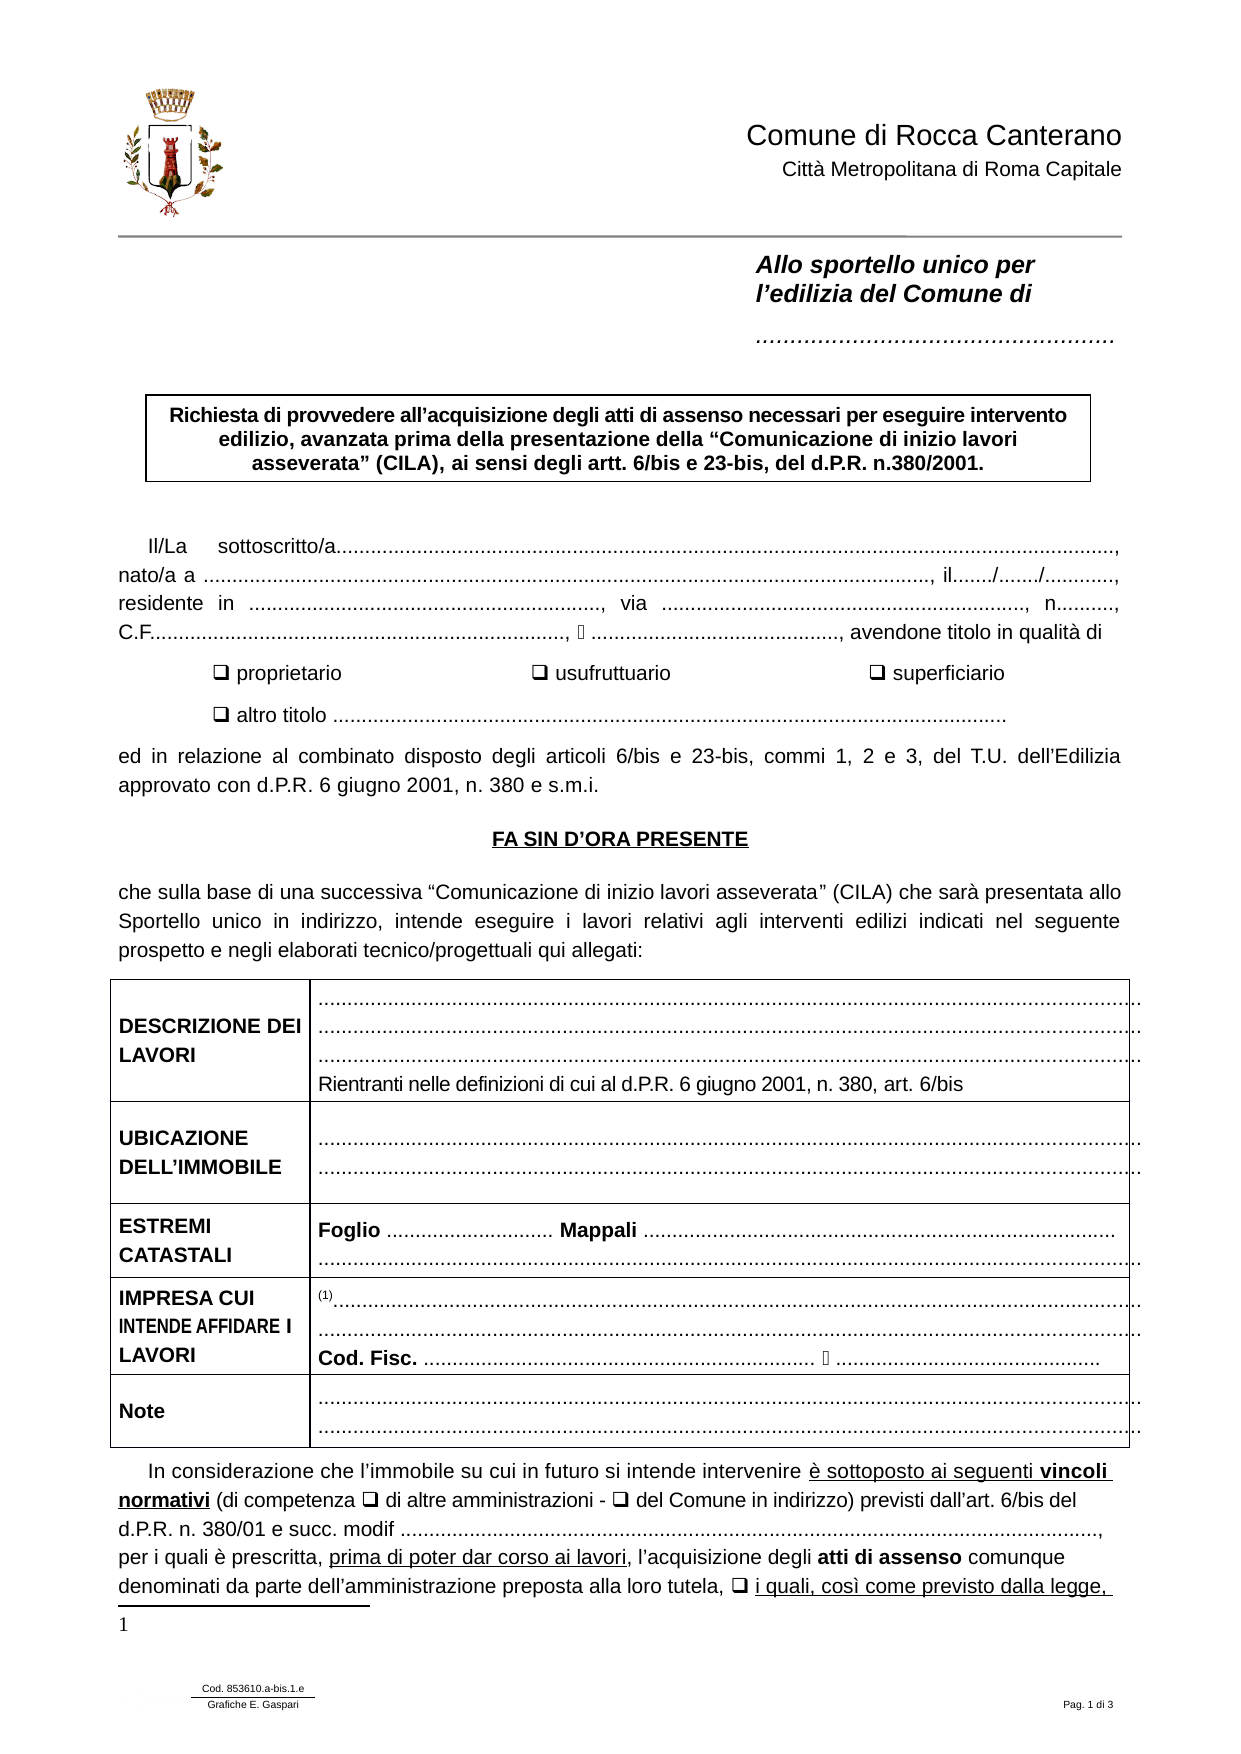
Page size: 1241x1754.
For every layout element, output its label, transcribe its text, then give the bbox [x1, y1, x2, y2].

table_cell Note [111, 1375, 309, 1447]
text Comune di Rocca Canterano [224, 118, 1122, 152]
table_cell ESTREMI CATASTALI [111, 1204, 309, 1277]
table_header Rientranti nelle definizioni di cui al d.P.R. 6 giugno 2001, n. 380, art. 6/bis [311, 980, 1129, 1101]
text Allo sportello unico per l’edilizia del Comune di [756, 250, 1122, 308]
text ed in relazione al combinato disposto degli articoli 6/bis e 23-bis, commi 1, 2 e 3, del T.U. dell’Edilizia approvato con d.P.R. 6 giugno 2001, n. 380 e s.m.i. [118, 744, 1122, 797]
table_cell [311, 1375, 1129, 1447]
table_cell Foglio ............................. Mappali .................................................................................. [311, 1204, 1129, 1277]
text .................................................... [756, 320, 1122, 349]
text Il/La sottoscritto/a......................................................................................................................................., nato/a a .............................................................................................................................., il......./......./............, residente in ............................................................., via ..............................................................., n.........., C.F........................................................................,  ..........................................., avendone titolo in qualità di [118, 387, 1122, 644]
table_header DESCRIZIONE DEI LAVORI [111, 980, 309, 1101]
table_cell [311, 1102, 1129, 1203]
text  altro titolo ..................................................................................................................... [118, 703, 1122, 727]
text che sulla base di una successiva “Comunicazione di inizio lavori asseverata” (CILA) che sarà presentata allo Sportello unico in indirizzo, intende eseguire i lavori relativi agli interventi edilizi indicati nel seguente prospetto e negli elaborati tecnico/progettuali qui allegati: [118, 880, 1122, 962]
text FA SIN D’ORA PRESENTE [118, 826, 1122, 850]
picture [122, 87, 224, 219]
table_cell () Cod. Fisc. ....................................................................  .............................................. [311, 1278, 1129, 1374]
text Città Metropolitana di Roma Capitale [224, 157, 1122, 181]
text In considerazione che l’immobile su cui in futuro si intende intervenire è sottoposto ai seguenti vincoli normativi (di competenza  di altre amministrazioni -  del Comune in indirizzo) previsti dall’art. 6/bis del d.P.R. n. 380/01 e succ. modif ........................................................................................................................., per i quali è prescritta, prima di poter dar corso ai lavori, l’acquisizione degli atti di assenso comunque denominati da parte dell’amministrazione preposta alla loro tutela,  i quali, così come previsto dalla legge, [118, 1459, 1122, 1598]
table_cell IMPRESA CUI INTENDE AFFIDARE I LAVORI [111, 1278, 309, 1374]
table_cell UBICAZIONE DELL’IMMOBILE [111, 1102, 309, 1203]
text  proprietario  usufruttuario  superficiario [118, 661, 1122, 685]
